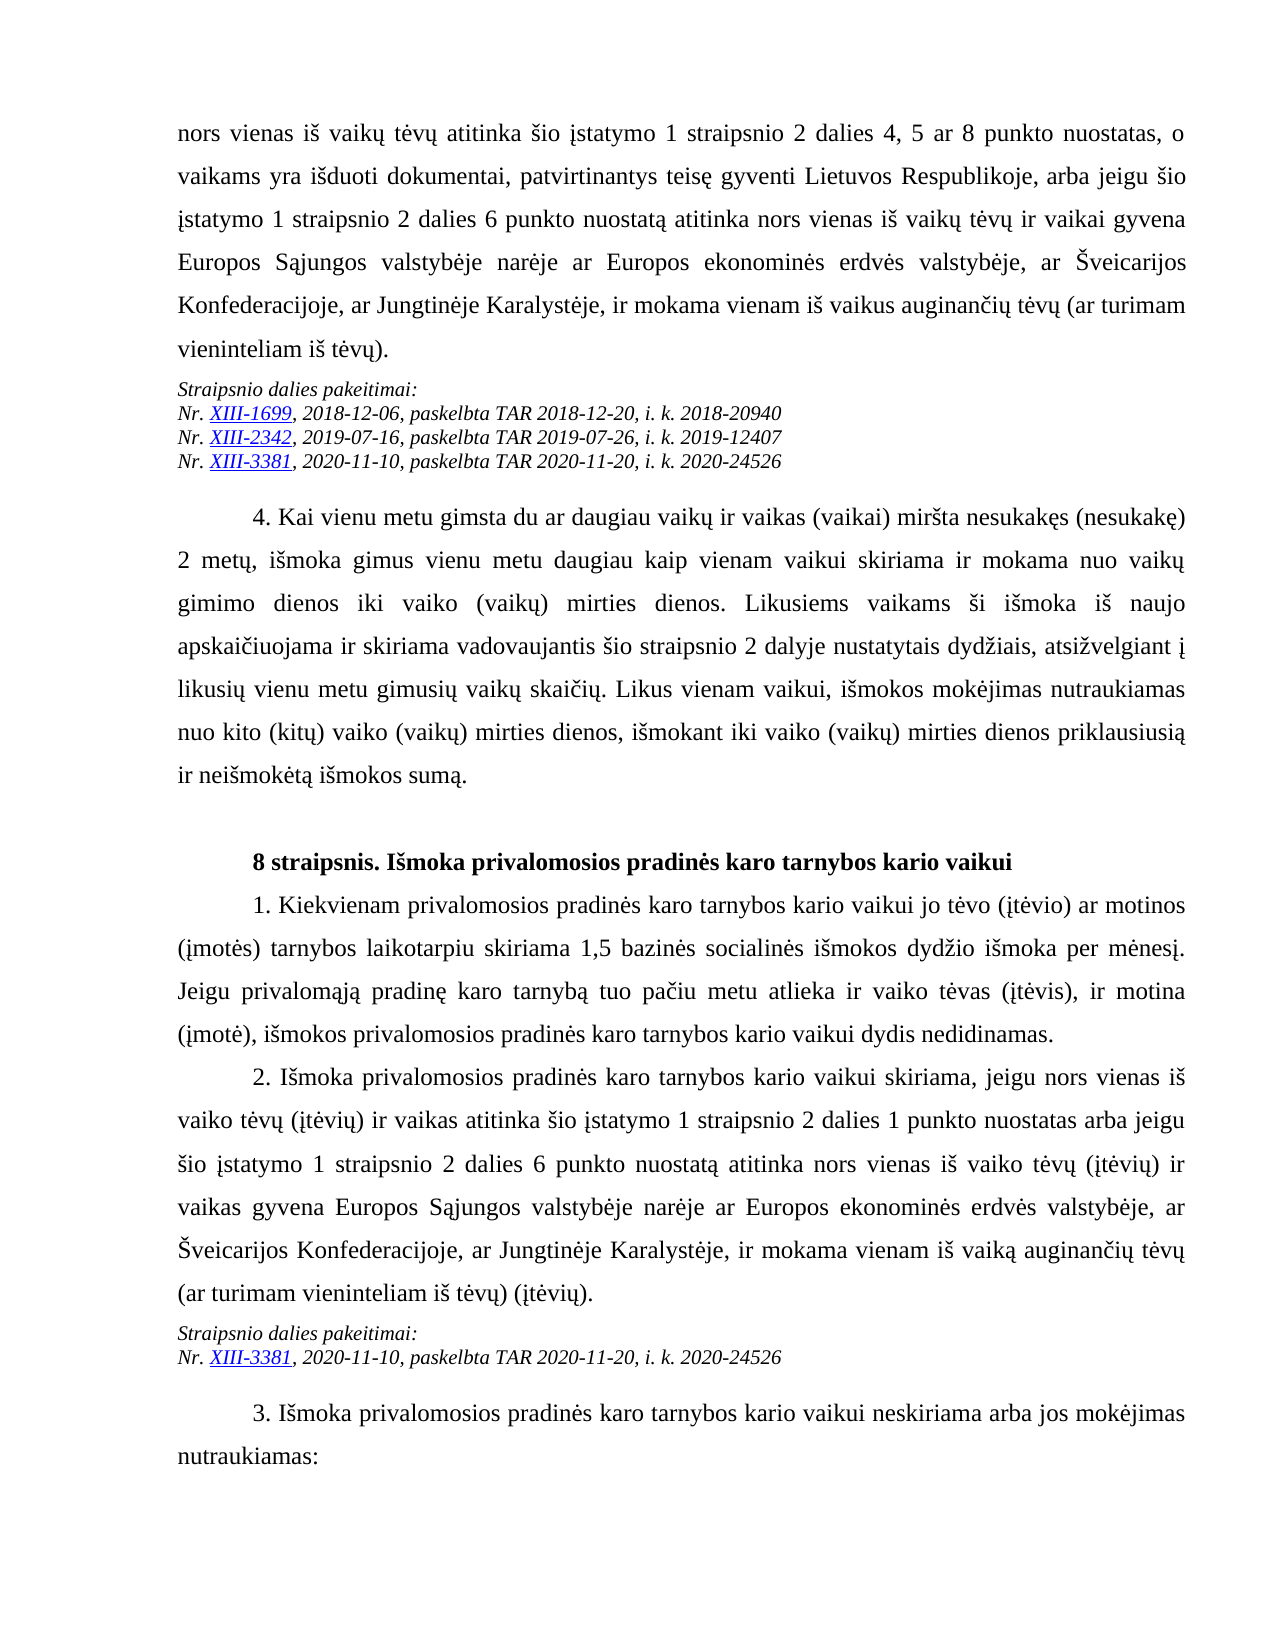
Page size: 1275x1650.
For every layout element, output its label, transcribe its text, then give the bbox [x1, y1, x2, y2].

text nors vienas iš vaikų tėvų atitinka šio įstatymo 1 straipsnio 2 dalies 4, 5 ar 8 punkto nuostatas, o vaikams yra išduoti dokumentai, patvirtinantys teisę gyventi Lietuvos Respublikoje, arba jeigu šio įstatymo 1 straipsnio 2 dalies 6 punkto nuostatą atitinka nors vienas iš vaikų tėvų ir vaikai gyvena Europos Sąjungos valstybėje narėje ar Europos ekonominės erdvės valstybėje, ar Šveicarijos Konfederacijoje, ar Jungtinėje Karalystėje, ir mokama vienam iš vaikus auginančių tėvų (ar turimam vieninteliam iš tėvų). [177, 118, 1186, 362]
text Nr. XIII-2342, 2019-07-16, paskelbta TAR 2019-07-26, i. k. 2019-12407 [177, 425, 1186, 449]
text 2. Išmoka privalomosios pradinės karo tarnybos kario vaikui skiriama, jeigu nors vienas iš vaiko tėvų (įtėvių) ir vaikas atitinka šio įstatymo 1 straipsnio 2 dalies 1 punkto nuostatas arba jeigu šio įstatymo 1 straipsnio 2 dalies 6 punkto nuostatą atitinka nors vienas iš vaiko tėvų (įtėvių) ir vaikas gyvena Europos Sąjungos valstybėje narėje ar Europos ekonominės erdvės valstybėje, ar Šveicarijos Konfederacijoje, ar Jungtinėje Karalystėje, ir mokama vienam iš vaiką auginančių tėvų (ar turimam vieninteliam iš tėvų) (įtėvių). [177, 1062, 1186, 1307]
text 4. Kai vienu metu gimsta du ar daugiau vaikų ir vaikas (vaikai) miršta nesukakęs (nesukakę) 2 metų, išmoka gimus vienu metu daugiau kaip vienam vaikui skiriama ir mokama nuo vaikų gimimo dienos iki vaiko (vaikų) mirties dienos. Likusiems vaikams ši išmoka iš naujo apskaičiuojama ir skiriama vadovaujantis šio straipsnio 2 dalyje nustatytais dydžiais, atsižvelgiant į likusių vienu metu gimusių vaikų skaičių. Likus vienam vaikui, išmokos mokėjimas nutraukiamas nuo kito (kitų) vaiko (vaikų) mirties dienos, išmokant iki vaiko (vaikų) mirties dienos priklausiusią ir neišmokėtą išmokos sumą. [177, 502, 1186, 789]
text 8 straipsnis. Išmoka privalomosios pradinės karo tarnybos kario vaikui [177, 847, 1186, 876]
text Nr. XIII-3381, 2020-11-10, paskelbta TAR 2020-11-20, i. k. 2020-24526 [177, 449, 1186, 473]
text Nr. XIII-1699, 2018-12-06, paskelbta TAR 2018-12-20, i. k. 2018-20940 [177, 401, 1186, 425]
text Straipsnio dalies pakeitimai: [177, 377, 1186, 401]
text Nr. XIII-3381, 2020-11-10, paskelbta TAR 2020-11-20, i. k. 2020-24526 [177, 1345, 1186, 1369]
text Straipsnio dalies pakeitimai: [177, 1321, 1186, 1345]
text 1. Kiekvienam privalomosios pradinės karo tarnybos kario vaikui jo tėvo (įtėvio) ar motinos (įmotės) tarnybos laikotarpiu skiriama 1,5 bazinės socialinės išmokos dydžio išmoka per mėnesį. Jeigu privalomąją pradinę karo tarnybą tuo pačiu metu atlieka ir vaiko tėvas (įtėvis), ir motina (įmotė), išmokos privalomosios pradinės karo tarnybos kario vaikui dydis nedidinamas. [177, 890, 1186, 1048]
text 3. Išmoka privalomosios pradinės karo tarnybos kario vaikui neskiriama arba jos mokėjimas nutraukiamas: [177, 1398, 1186, 1470]
